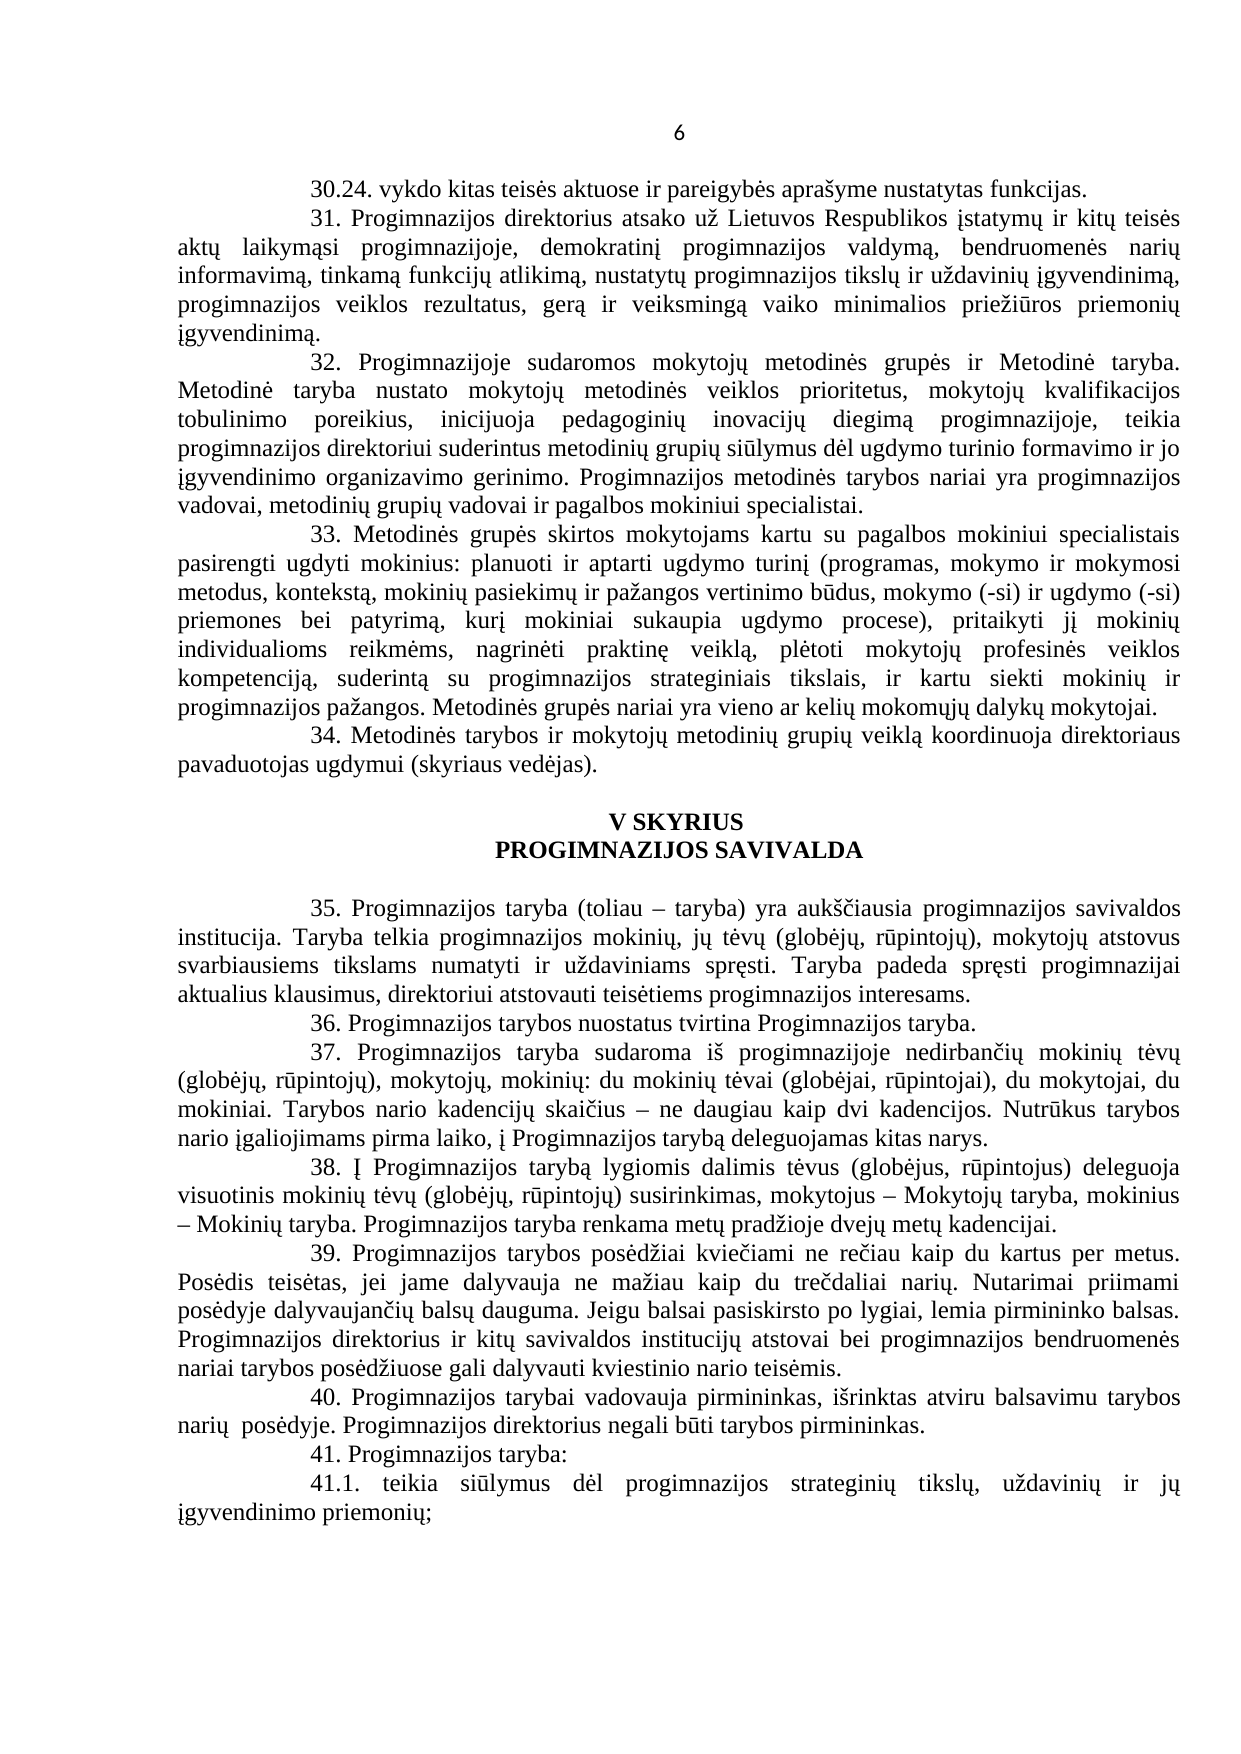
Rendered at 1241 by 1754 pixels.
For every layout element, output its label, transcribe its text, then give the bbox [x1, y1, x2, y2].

text 39. Progimnazijos tarybos posėdžiai kviečiami ne rečiau kaip du kartus per metus. Posėdis teisėtas, jei jame dalyvauja ne mažiau kaip du trečdaliai narių. Nutarimai priimami posėdyje dalyvaujančių balsų dauguma. Jeigu balsai pasiskirsto po lygiai, lemia pirmininko balsas. Progimnazijos direktorius ir kitų savivaldos institucijų atstovai bei progimnazijos bendruomenės nariai tarybos posėdžiuose gali dalyvauti kviestinio nario teisėmis. [177, 1238, 1181, 1382]
text 34. Metodinės tarybos ir mokytojų metodinių grupių veiklą koordinuoja direktoriaus pavaduotojas ugdymui (skyriaus vedėjas). [177, 720, 1181, 778]
text 41.1. teikia siūlymus dėl progimnazijos strateginių tikslų, uždavinių ir jų įgyvendinimo priemonių; [177, 1468, 1181, 1525]
text 30.24. vykdo kitas teisės aktuose ir pareigybės aprašyme nustatytas funkcijas. [177, 174, 1181, 203]
text PROGIMNAZIJOS SAVIVALDA [177, 835, 1181, 864]
text V SKYRIUS [177, 807, 1181, 835]
text 36. Progimnazijos tarybos nuostatus tvirtina Progimnazijos taryba. [177, 1008, 1181, 1037]
text 40. Progimnazijos tarybai vadovauja pirmininkas, išrinktas atviru balsavimu tarybos narių posėdyje. Progimnazijos direktorius negali būti tarybos pirmininkas. [177, 1382, 1181, 1439]
text 32. Progimnazijoje sudaromos mokytojų metodinės grupės ir Metodinė taryba. Metodinė taryba nustato mokytojų metodinės veiklos prioritetus, mokytojų kvalifikacijos tobulinimo poreikius, inicijuoja pedagoginių inovacijų diegimą progimnazijoje, teikia progimnazijos direktoriui suderintus metodinių grupių siūlymus dėl ugdymo turinio formavimo ir jo įgyvendinimo organizavimo gerinimo. Progimnazijos metodinės tarybos nariai yra progimnazijos vadovai, metodinių grupių vadovai ir pagalbos mokiniui specialistai. [177, 347, 1181, 519]
text 38. Į Progimnazijos tarybą lygiomis dalimis tėvus (globėjus, rūpintojus) deleguoja visuotinis mokinių tėvų (globėjų, rūpintojų) susirinkimas, mokytojus – Mokytojų taryba, mokinius – Mokinių taryba. Progimnazijos taryba renkama metų pradžioje dvejų metų kadencijai. [177, 1152, 1181, 1238]
text 41. Progimnazijos taryba: [177, 1439, 1181, 1468]
text 31. Progimnazijos direktorius atsako už Lietuvos Respublikos įstatymų ir kitų teisės aktų laikymąsi progimnazijoje, demokratinį progimnazijos valdymą, bendruomenės narių informavimą, tinkamą funkcijų atlikimą, nustatytų progimnazijos tikslų ir uždavinių įgyvendinimą, progimnazijos veiklos rezultatus, gerą ir veiksmingą vaiko minimalios priežiūros priemonių įgyvendinimą. [177, 203, 1181, 347]
text 35. Progimnazijos taryba (toliau – taryba) yra aukščiausia progimnazijos savivaldos institucija. Taryba telkia progimnazijos mokinių, jų tėvų (globėjų, rūpintojų), mokytojų atstovus svarbiausiems tikslams numatyti ir uždaviniams spręsti. Taryba padeda spręsti progimnazijai aktualius klausimus, direktoriui atstovauti teisėtiems progimnazijos interesams. [177, 893, 1181, 1008]
text 33. Metodinės grupės skirtos mokytojams kartu su pagalbos mokiniui specialistais pasirengti ugdyti mokinius: planuoti ir aptarti ugdymo turinį (programas, mokymo ir mokymosi metodus, kontekstą, mokinių pasiekimų ir pažangos vertinimo būdus, mokymo (-si) ir ugdymo (-si) priemones bei patyrimą, kurį mokiniai sukaupia ugdymo procese), pritaikyti jį mokinių individualioms reikmėms, nagrinėti praktinę veiklą, plėtoti mokytojų profesinės veiklos kompetenciją, suderintą su progimnazijos strateginiais tikslais, ir kartu siekti mokinių ir progimnazijos pažangos. Metodinės grupės nariai yra vieno ar kelių mokomųjų dalykų mokytojai. [177, 519, 1181, 720]
text 37. Progimnazijos taryba sudaroma iš progimnazijoje nedirbančių mokinių tėvų (globėjų, rūpintojų), mokytojų, mokinių: du mokinių tėvai (globėjai, rūpintojai), du mokytojai, du mokiniai. Tarybos nario kadencijų skaičius – ne daugiau kaip dvi kadencijos. Nutrūkus tarybos nario įgaliojimams pirma laiko, į Progimnazijos tarybą deleguojamas kitas narys. [177, 1037, 1181, 1152]
